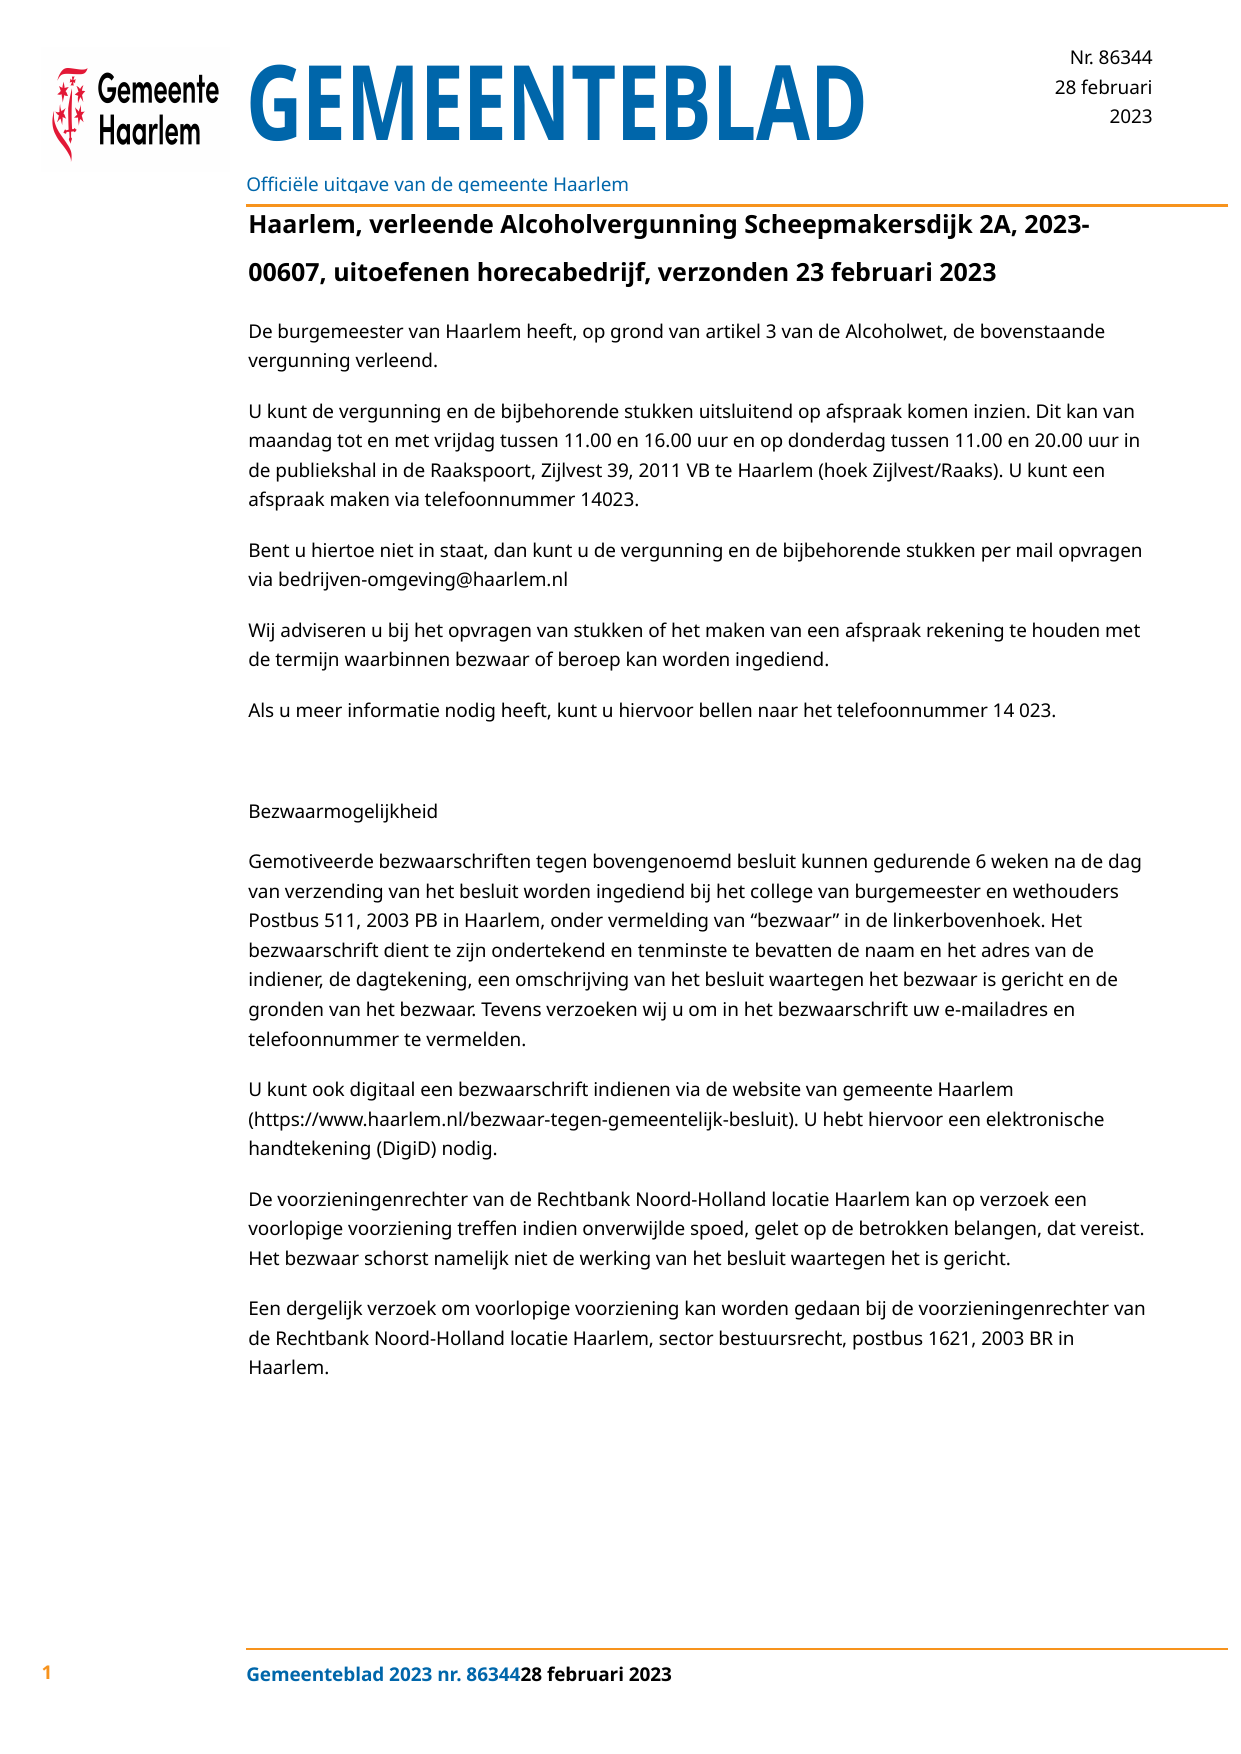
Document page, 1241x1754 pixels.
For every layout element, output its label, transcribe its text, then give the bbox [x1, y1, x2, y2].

text Een dergelijk verzoek om voorlopige voorziening kan worden gedaan bij de voorzieningenrechter van de Rechtbank Noord-Holland locatie Haarlem, sector bestuursrecht, postbus 1621, 2003 BR in Haarlem. [248, 1295, 1152, 1380]
text De voorzieningenrechter van de Rechtbank Noord-Holland locatie Haarlem kan op verzoek een voorlopige voorziening treffen indien onverwijlde spoed, gelet op de betrokken belangen, dat vereist. Het bezwaar schorst namelijk niet de werking van het besluit waartegen het is gericht. [248, 1186, 1152, 1271]
picture [41, 47, 231, 172]
text U kunt ook digitaal een bezwaarschrift indienen via de website van gemeente Haarlem (https://www.haarlem.nl/bezwaar-tegen-gemeentelijk-besluit). U hebt hiervoor een elektronische handtekening (DigiD) nodig. [248, 1076, 1152, 1161]
text Bent u hiertoe niet in staat, dan kunt u de vergunning en de bijbehorende stukken per mail opvragen via bedrijven-omgeving@haarlem.nl [248, 537, 1152, 592]
text Gemotiveerde bezwaarschriften tegen bovengenoemd besluit kunnen gedurende 6 weken na de dag van verzending van het besluit worden ingediend bij het college van burgemeester en wethouders Postbus 511, 2003 PB in Haarlem, onder vermelding van “bezwaar” in de linkerbovenhoek. Het bezwaarschrift dient te zijn ondertekend en tenminste te bevatten de naam en het adres van de indiener, de dagtekening, een omschrijving van het besluit waartegen het bezwaar is gericht en de gronden van het bezwaar. Tevens verzoeken wij u om in het bezwaarschrift uw e-mailadres en telefoonnummer te vermelden. [248, 848, 1152, 1052]
text U kunt de vergunning en de bijbehorende stukken uitsluitend op afspraak komen inzien. Dit kan van maandag tot en met vrijdag tussen 11.00 en 16.00 uur en op donderdag tussen 11.00 en 20.00 uur in de publiekshal in de Raakspoort, Zijlvest 39, 2011 VB te Haarlem (hoek Zijlvest/Raaks). U kunt een afspraak maken via telefoonnummer 14023. [248, 398, 1152, 512]
text Wij adviseren u bij het opvragen van stukken of het maken van een afspraak rekening te houden met de termijn waarbinnen bezwaar of beroep kan worden ingediend. [248, 617, 1152, 672]
text Haarlem, verleende Alcoholvergunning Scheepmakersdijk 2A, 2023-00607, uitoefenen horecabedrijf, verzonden 23 februari 2023 [248, 207, 1152, 288]
text Als u meer informatie nodig heeft, kunt u hiervoor bellen naar het telefoonnummer 14 023. [248, 697, 1152, 723]
text De burgemeester van Haarlem heeft, op grond van artikel 3 van de Alcoholwet, de bovenstaande vergunning verleend. [248, 318, 1152, 373]
text Bezwaarmogelijkheid [248, 798, 1152, 824]
